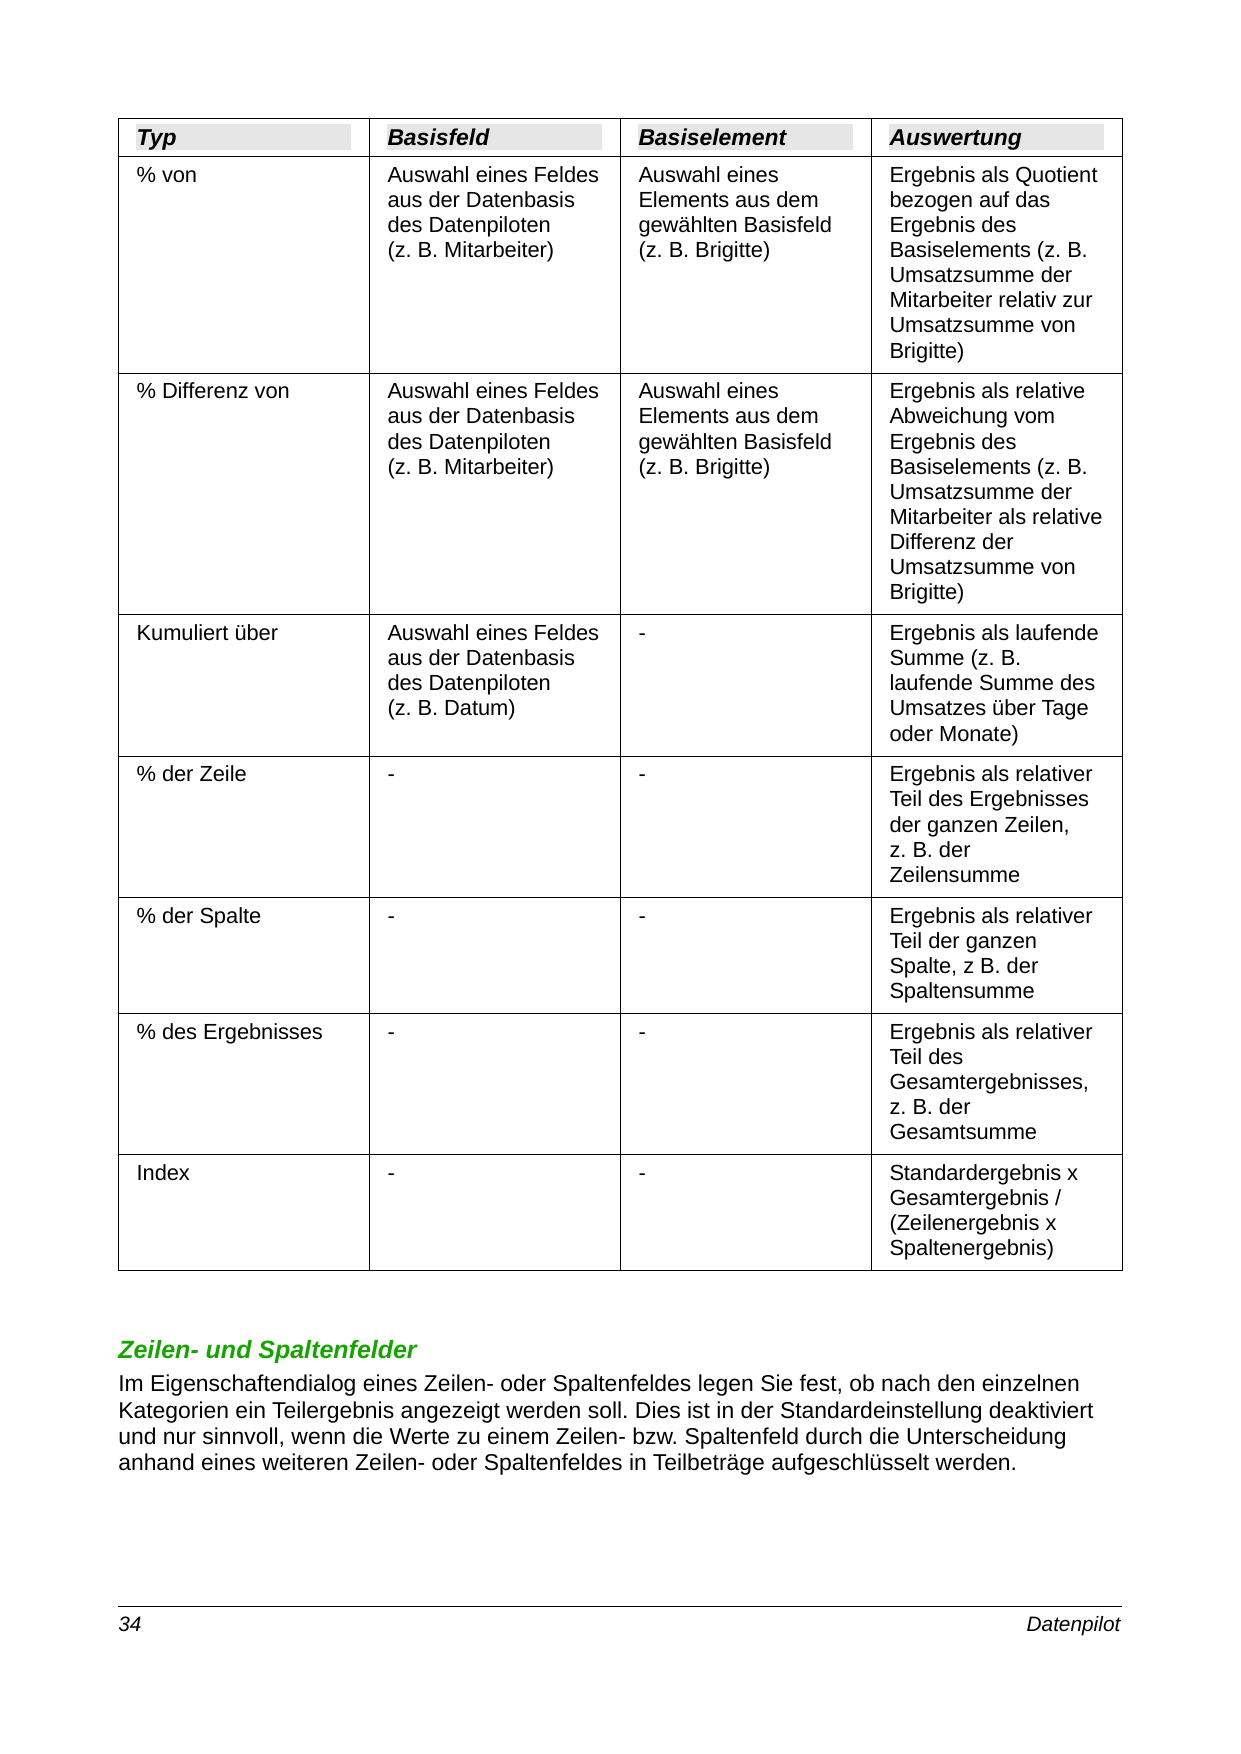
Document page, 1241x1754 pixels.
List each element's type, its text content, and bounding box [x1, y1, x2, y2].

table_cell Ergebnis als relative Abweichung vom Ergebnis des Basiselements (z. B. Umsatzsumme der Mitarbeiter als relative Differenz der Umsatzsumme von Brigitte) [872, 374, 1122, 614]
table_cell - [370, 757, 620, 897]
table_cell Ergebnis als relativer Teil des Ergebnisses der ganzen Zeilen, z. B. der Zeilensumme [872, 757, 1122, 897]
table_cell Ergebnis als relativer Teil des Gesamtergebnisses, z. B. der Gesamtsumme [872, 1014, 1122, 1154]
table_cell - [621, 757, 871, 897]
table_cell Kumuliert über [119, 615, 369, 756]
table_cell Standardergebnis x Gesamtergebnis / (Zeilenergebnis x Spaltenergebnis) [872, 1155, 1122, 1270]
table_cell Ergebnis als laufende Summe (z. B. laufende Summe des Umsatzes über Tage oder Monate) [872, 615, 1122, 756]
table_cell - [621, 615, 871, 756]
table_cell % der Zeile [119, 757, 369, 897]
table_cell % Differenz von [119, 374, 369, 614]
table_cell - [370, 1014, 620, 1154]
table_header Basisfeld [370, 119, 620, 156]
table_cell - [621, 1155, 871, 1270]
table_cell - [621, 1014, 871, 1154]
table_cell Auswahl eines Elements aus dem gewählten Basisfeld (z. B. Brigitte) [621, 157, 871, 373]
table_header Basiselement [621, 119, 871, 156]
text Im Eigenschaftendialog eines Zeilen- oder Spaltenfeldes legen Sie fest, ob nach den einzelnen Kategorien ein Teilergebnis angezeigt werden soll. Dies ist in der Standardeinstellung deaktiviert und nur sinnvoll, wenn die Werte zu einem Zeilen- bzw. Spaltenfeld durch die Unterscheidung anhand eines weiteren Zeilen- oder Spaltenfeldes in Teilbeträge aufgeschlüsselt werden. [118, 1370, 1122, 1476]
table_header Typ [119, 119, 369, 156]
table_cell % des Ergebnisses [119, 1014, 369, 1154]
table_cell Ergebnis als relativer Teil der ganzen Spalte, z B. der Spaltensumme [872, 898, 1122, 1013]
table_cell Auswahl eines Feldes aus der Datenbasis des Datenpiloten (z. B. Datum) [370, 615, 620, 756]
table_cell Auswahl eines Feldes aus der Datenbasis des Datenpiloten (z. B. Mitarbeiter) [370, 157, 620, 373]
table_cell - [370, 898, 620, 1013]
table_cell Auswahl eines Feldes aus der Datenbasis des Datenpiloten (z. B. Mitarbeiter) [370, 374, 620, 614]
table_cell Index [119, 1155, 369, 1270]
table_header Auswertung [872, 119, 1122, 156]
table_cell - [621, 898, 871, 1013]
table_cell Auswahl eines Elements aus dem gewählten Basisfeld (z. B. Brigitte) [621, 374, 871, 614]
table_cell - [370, 1155, 620, 1270]
table_cell % der Spalte [119, 898, 369, 1013]
table_cell Ergebnis als Quotient bezogen auf das Ergebnis des Basiselements (z. B. Umsatzsumme der Mitarbeiter relativ zur Umsatzsumme von Brigitte) [872, 157, 1122, 373]
table_cell % von [119, 157, 369, 373]
subtitle Zeilen- und Spaltenfelder [118, 1335, 1122, 1364]
